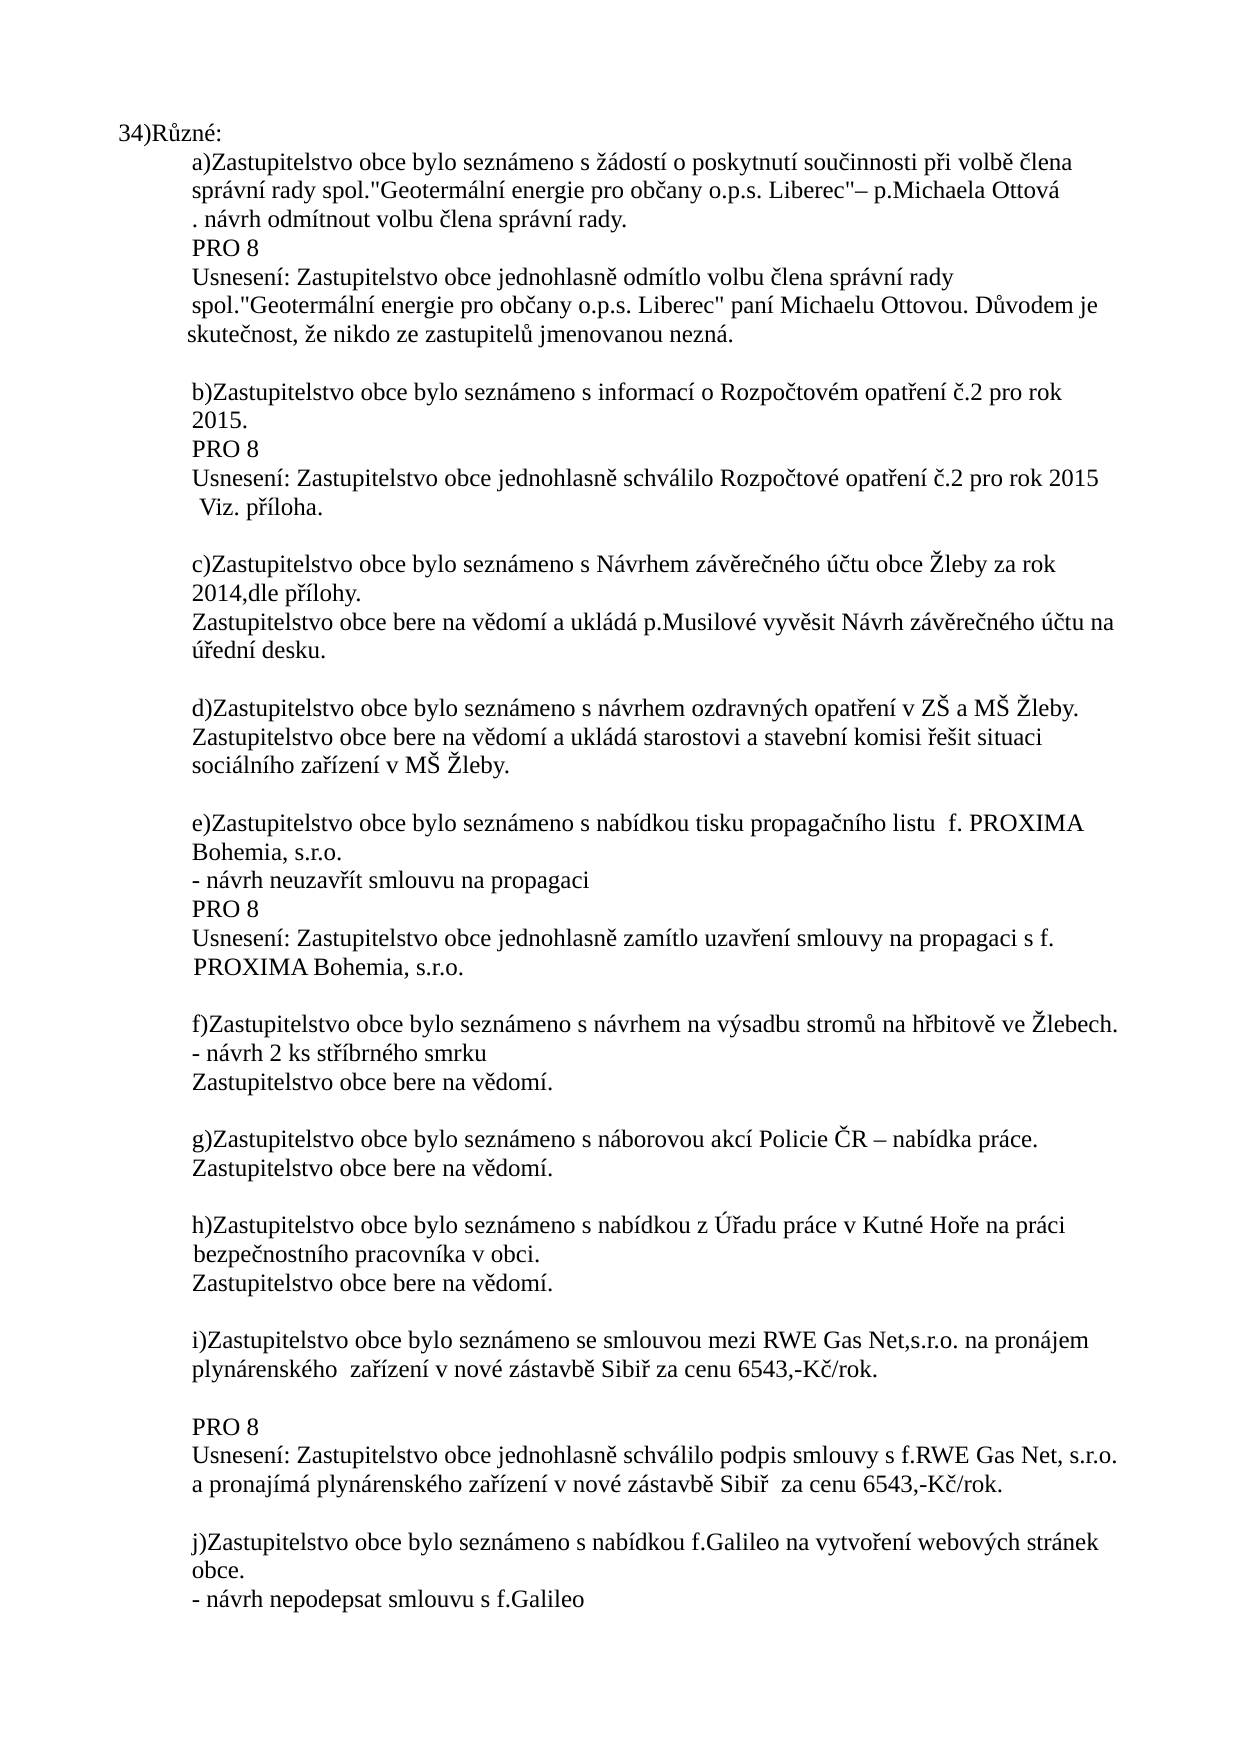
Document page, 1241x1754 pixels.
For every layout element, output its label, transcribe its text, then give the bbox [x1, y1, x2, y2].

text - návrh nepodepsat smlouvu s f.Galileo [118, 1584, 1122, 1613]
text e)Zastupitelstvo obce bylo seznámeno s nabídkou tisku propagačního listu f. PROXIMA Bohemia, s.r.o. [118, 808, 1122, 866]
text PRO 8 [118, 894, 1122, 923]
text h)Zastupitelstvo obce bylo seznámeno s nabídkou z Úřadu práce v Kutné Hoře na práci [118, 1211, 1122, 1239]
text Zastupitelstvo obce bere na vědomí a ukládá p.Musilové vyvěsit Návrh závěrečného účtu na úřední desku. [118, 607, 1122, 664]
text Zastupitelstvo obce bere na vědomí. [118, 1067, 1122, 1096]
text . návrh odmítnout volbu člena správní rady. [118, 204, 1122, 233]
text f)Zastupitelstvo obce bylo seznámeno s návrhem na výsadbu stromů na hřbitově ve Žlebech. [118, 1009, 1122, 1038]
text - návrh neuzavřít smlouvu na propagaci [118, 866, 1122, 894]
text Usnesení: Zastupitelstvo obce jednohlasně zamítlo uzavření smlouvy na propagaci s f. [118, 923, 1122, 952]
text - návrh 2 ks stříbrného smrku [118, 1038, 1122, 1067]
text b)Zastupitelstvo obce bylo seznámeno s informací o Rozpočtovém opatření č.2 pro rok 2015. [118, 377, 1122, 434]
text c)Zastupitelstvo obce bylo seznámeno s Návrhem závěrečného účtu obce Žleby za rok 2014,dle přílohy. [118, 549, 1122, 607]
text PRO 8 [118, 233, 1122, 262]
text i)Zastupitelstvo obce bylo seznámeno se smlouvou mezi RWE Gas Net,s.r.o. na pronájem plynárenského zařízení v nové zástavbě Sibiř za cenu 6543,-Kč/rok. [118, 1326, 1122, 1383]
text skutečnost, že nikdo ze zastupitelů jmenovanou nezná. [118, 319, 1122, 348]
text PRO 8 [118, 434, 1122, 463]
text d)Zastupitelstvo obce bylo seznámeno s návrhem ozdravných opatření v ZŠ a MŠ Žleby. [118, 693, 1122, 722]
text Usnesení: Zastupitelstvo obce jednohlasně schválilo podpis smlouvy s f.RWE Gas Net, s.r.o. a pronajímá plynárenského zařízení v nové zástavbě Sibiř za cenu 6543,-Kč/rok. [118, 1441, 1122, 1498]
text g)Zastupitelstvo obce bylo seznámeno s náborovou akcí Policie ČR – nabídka práce. [118, 1124, 1122, 1153]
text Usnesení: Zastupitelstvo obce jednohlasně odmítlo volbu člena správní rady spol."Geotermální energie pro občany o.p.s. Liberec" paní Michaelu Ottovou. Důvodem je [118, 262, 1122, 319]
text 34)Různé: [118, 118, 1122, 147]
text PRO 8 [118, 1412, 1122, 1441]
text Viz. příloha. [118, 492, 1122, 521]
text Usnesení: Zastupitelstvo obce jednohlasně schválilo Rozpočtové opatření č.2 pro rok 2015 [118, 463, 1122, 492]
text bezpečnostního pracovníka v obci. [118, 1239, 1122, 1268]
text Zastupitelstvo obce bere na vědomí. [118, 1153, 1122, 1182]
text Zastupitelstvo obce bere na vědomí a ukládá starostovi a stavební komisi řešit situaci sociálního zařízení v MŠ Žleby. [118, 722, 1122, 779]
text PROXIMA Bohemia, s.r.o. [118, 952, 1122, 981]
text a)Zastupitelstvo obce bylo seznámeno s žádostí o poskytnutí součinnosti při volbě člena správní rady spol."Geotermální energie pro občany o.p.s. Liberec"– p.Michaela Ottová [118, 147, 1122, 204]
text j)Zastupitelstvo obce bylo seznámeno s nabídkou f.Galileo na vytvoření webových stránek obce. [118, 1527, 1122, 1584]
text Zastupitelstvo obce bere na vědomí. [118, 1268, 1122, 1297]
